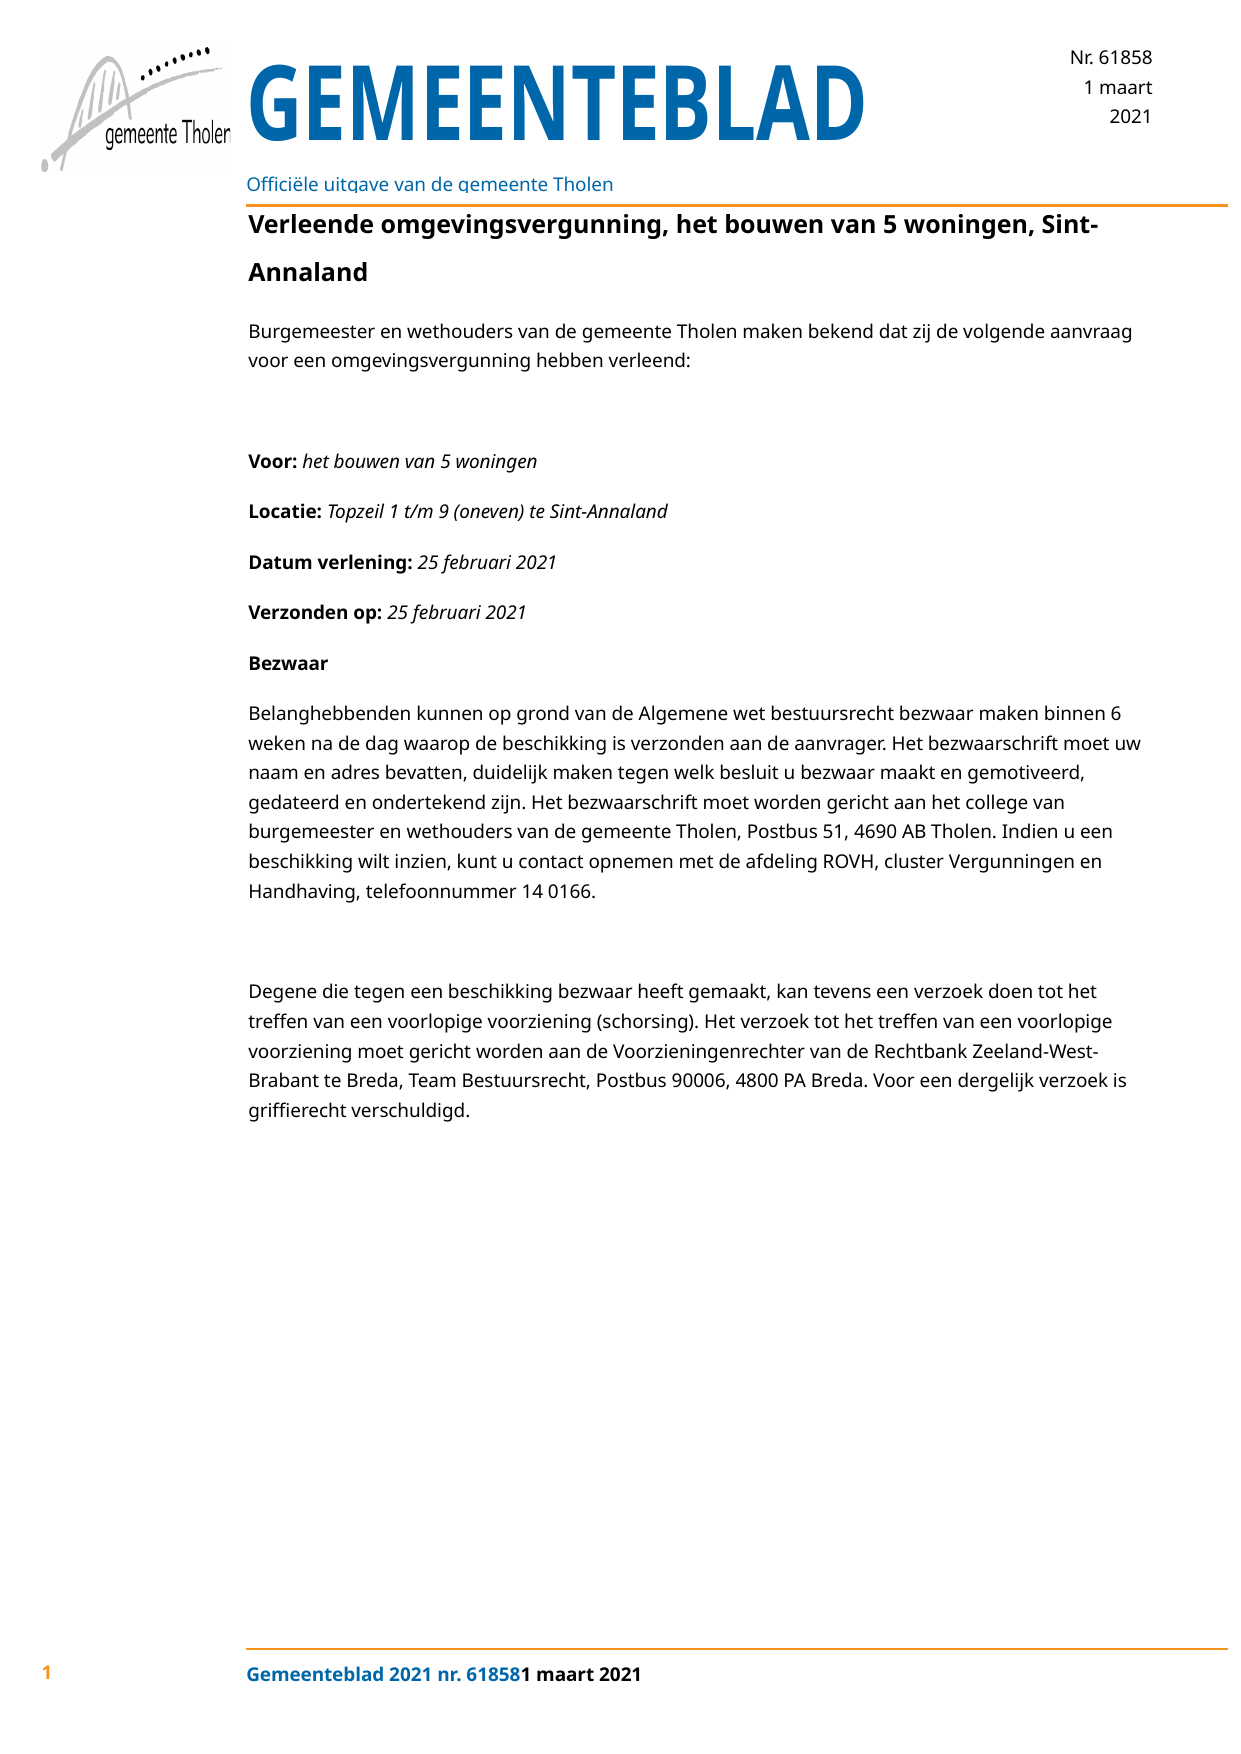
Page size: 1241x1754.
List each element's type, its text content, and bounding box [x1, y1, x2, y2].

picture [41, 47, 231, 172]
text Belanghebbenden kunnen op grond van de Algemene wet bestuursrecht bezwaar maken binnen 6 weken na de dag waarop de beschikking is verzonden aan de aanvrager. Het bezwaarschrift moet uw naam en adres bevatten, duidelijk maken tegen welk besluit u bezwaar maakt en gemotiveerd, gedateerd en ondertekend zijn. Het bezwaarschrift moet worden gericht aan het college van burgemeester en wethouders van de gemeente Tholen, Postbus 51, 4690 AB Tholen. Indien u een beschikking wilt inzien, kunt u contact opnemen met de afdeling ROVH, cluster Vergunningen en Handhaving, telefoonnummer 14 0166. [248, 700, 1152, 904]
text Voor: het bouwen van 5 woningen [248, 448, 1152, 474]
text Verzonden op: 25 februari 2021 [248, 599, 1152, 625]
text Datum verlening: 25 februari 2021 [248, 549, 1152, 575]
text Locatie: Topzeil 1 t/m 9 (oneven) te Sint-Annaland [248, 499, 1152, 524]
text Burgemeester en wethouders van de gemeente Tholen maken bekend dat zij de volgende aanvraag voor een omgevingsvergunning hebben verleend: [248, 318, 1152, 373]
text Verleende omgevingsvergunning, het bouwen van 5 woningen, Sint-Annaland [248, 207, 1152, 288]
text Bezwaar [248, 650, 1152, 676]
text Degene die tegen een beschikking bezwaar heeft gemaakt, kan tevens een verzoek doen tot het treffen van een voorlopige voorziening (schorsing). Het verzoek tot het treffen van een voorlopige voorziening moet gericht worden aan de Voorzieningenrechter van de Rechtbank Zeeland-West-Brabant te Breda, Team Bestuursrecht, Postbus 90006, 4800 PA Breda. Voor een dergelijk verzoek is griffierecht verschuldigd. [248, 979, 1152, 1123]
